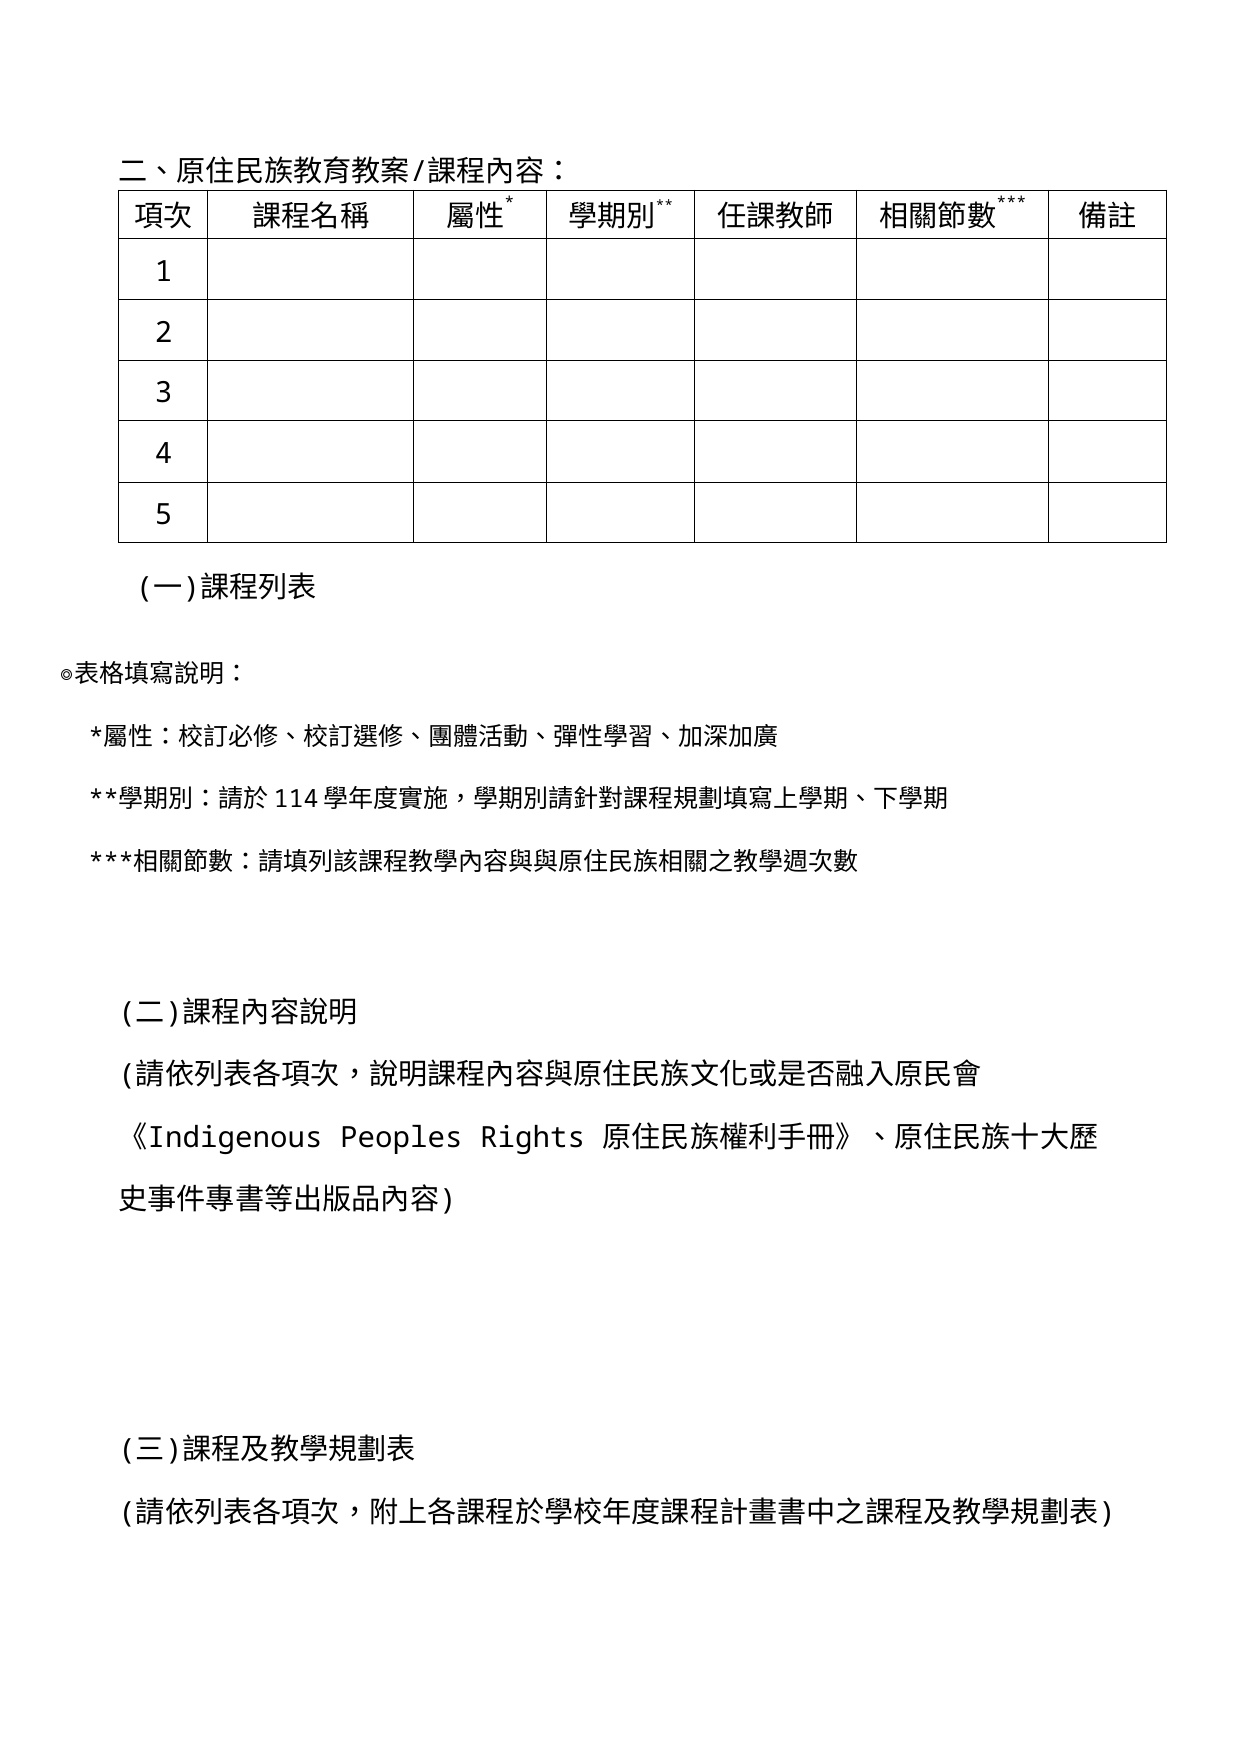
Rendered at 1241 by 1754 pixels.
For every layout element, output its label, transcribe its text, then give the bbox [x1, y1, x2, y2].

table_cell [208, 361, 413, 420]
table_cell 5 [119, 483, 207, 542]
table_cell [208, 300, 413, 359]
table_cell [857, 300, 1048, 359]
table_cell 2 [119, 300, 207, 359]
table_cell [414, 483, 546, 542]
table_header 屬性* [414, 191, 546, 237]
table_cell [208, 483, 413, 542]
table_cell [414, 239, 546, 299]
table_cell [695, 239, 856, 299]
table_cell [208, 239, 413, 299]
table_cell [547, 239, 694, 299]
text (二)課程內容說明 [118, 968, 1122, 1030]
table_cell [857, 239, 1048, 299]
table_cell [547, 300, 694, 359]
table_cell [414, 421, 546, 482]
text (三)課程及教學規劃表 [118, 1405, 1122, 1468]
text ***相關節數：請填列該課程教學內容與與原住民族相關之教學週次數 [29, 818, 1122, 880]
text **學期別：請於114學年度實施，學期別請針對課程規劃填寫上學期、下學期 [29, 755, 1122, 818]
table_header 相關節數*** [857, 191, 1048, 237]
table_header 備註 [1049, 191, 1166, 237]
text ◎表格填寫說明： [0, 630, 1122, 693]
table_cell [208, 421, 413, 482]
table_cell 3 [119, 361, 207, 420]
table_cell [695, 421, 856, 482]
table_cell 1 [119, 239, 207, 299]
table_cell [1049, 361, 1166, 420]
table_cell [1049, 300, 1166, 359]
table_header 項次 [119, 191, 207, 237]
text *屬性：校訂必修、校訂選修、團體活動、彈性學習、加深加廣 [29, 693, 1122, 755]
text (請依列表各項次，附上各課程於學校年度課程計畫書中之課程及教學規劃表) [118, 1468, 1122, 1530]
table_cell [1049, 239, 1166, 299]
table_header 任課教師 [695, 191, 856, 237]
table_cell [695, 361, 856, 420]
table_header 學期別** [547, 191, 694, 237]
text 二、原住民族教育教案/課程內容： [118, 127, 1122, 189]
table_cell [695, 300, 856, 359]
table_cell [1049, 483, 1166, 542]
text (一)課程列表 [118, 543, 1122, 605]
table_header 課程名稱 [208, 191, 413, 237]
table_cell [1049, 421, 1166, 482]
table_cell [547, 421, 694, 482]
table_cell [695, 483, 856, 542]
table_cell [414, 300, 546, 359]
table_cell [547, 483, 694, 542]
table_cell [857, 361, 1048, 420]
table_cell [857, 421, 1048, 482]
text (請依列表各項次，說明課程內容與原住民族文化或是否融入原民會《Indigenous Peoples Rights 原住民族權利手冊》、原住民族十大歷史事件專書等出版品內容) [118, 1030, 1122, 1218]
table_cell [414, 361, 546, 420]
table_cell [547, 361, 694, 420]
table_cell 4 [119, 421, 207, 482]
table_cell [857, 483, 1048, 542]
